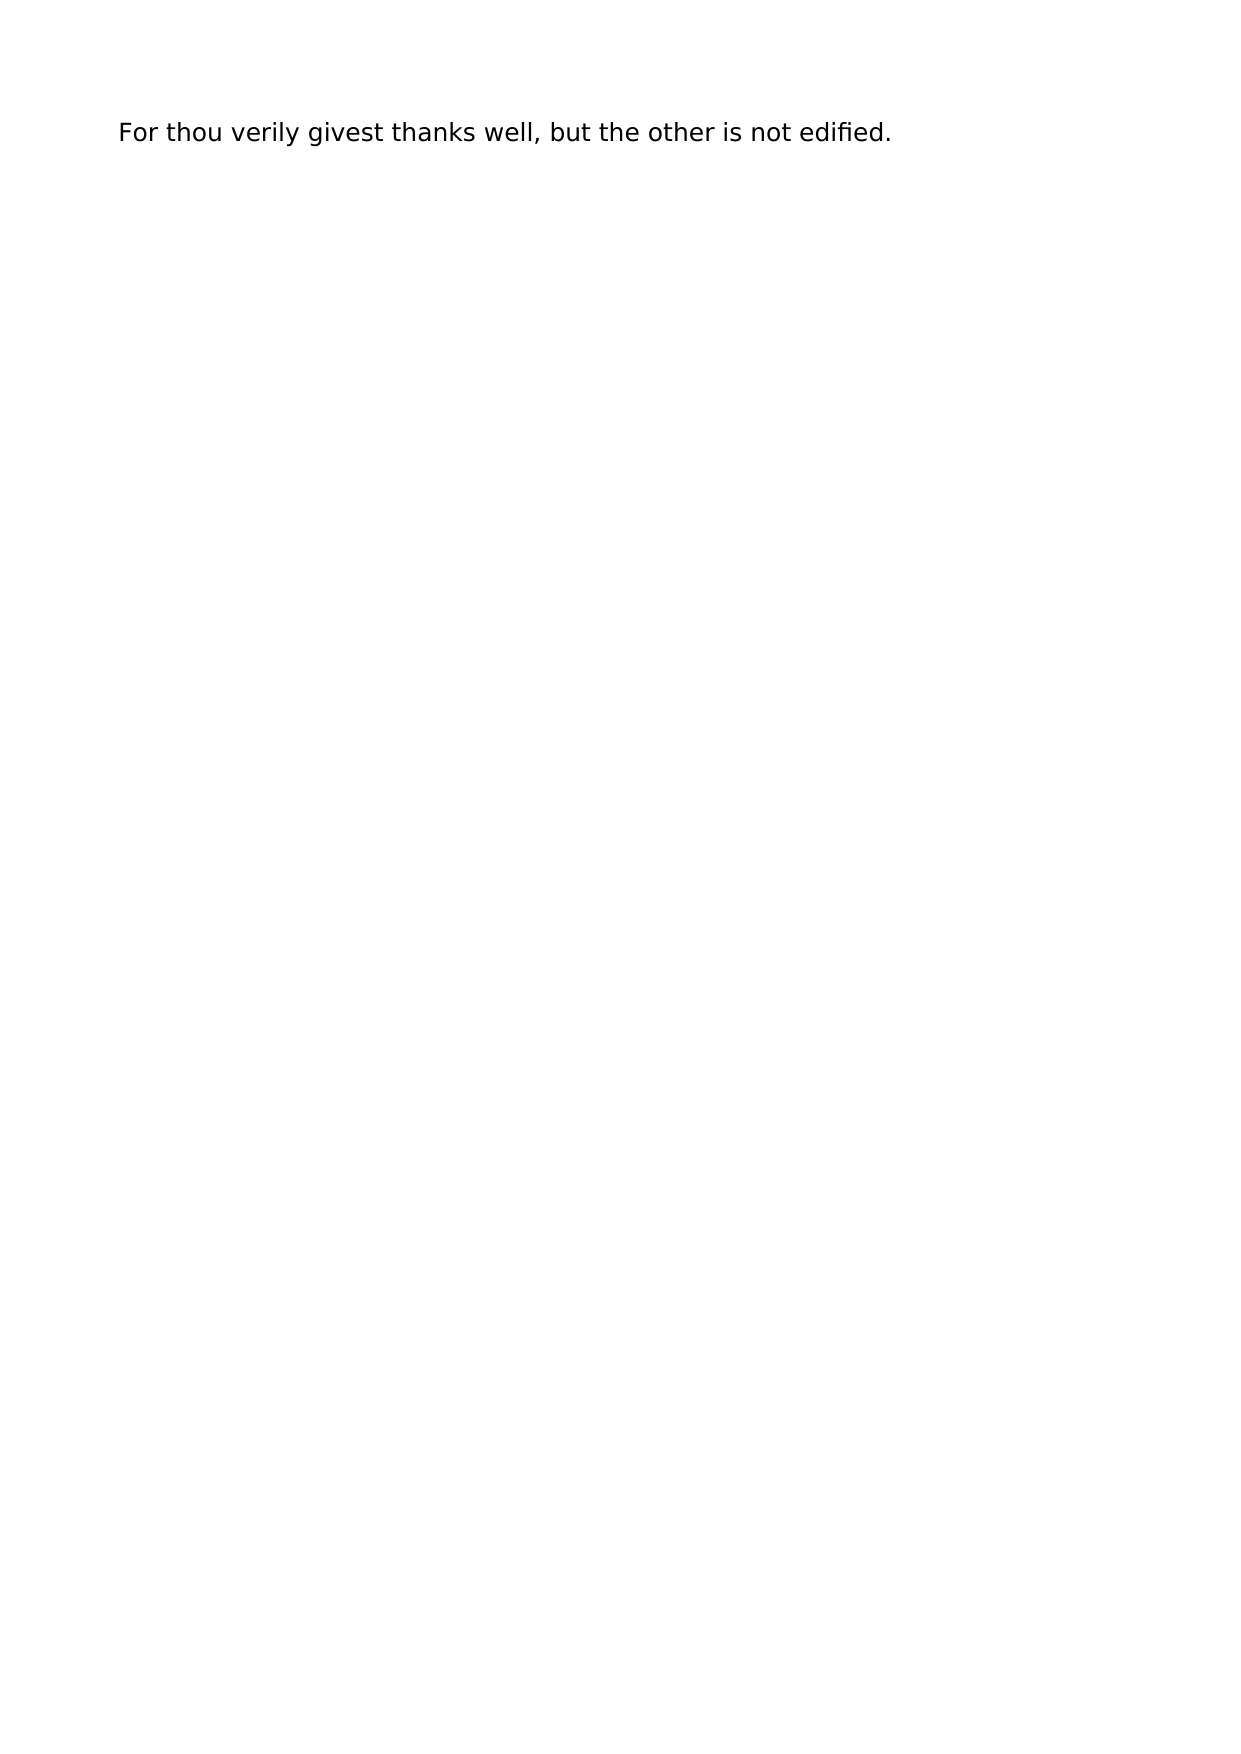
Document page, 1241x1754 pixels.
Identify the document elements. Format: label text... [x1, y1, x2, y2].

text For thou verily givest thanks well, but the other is not edified. [118, 118, 1122, 147]
